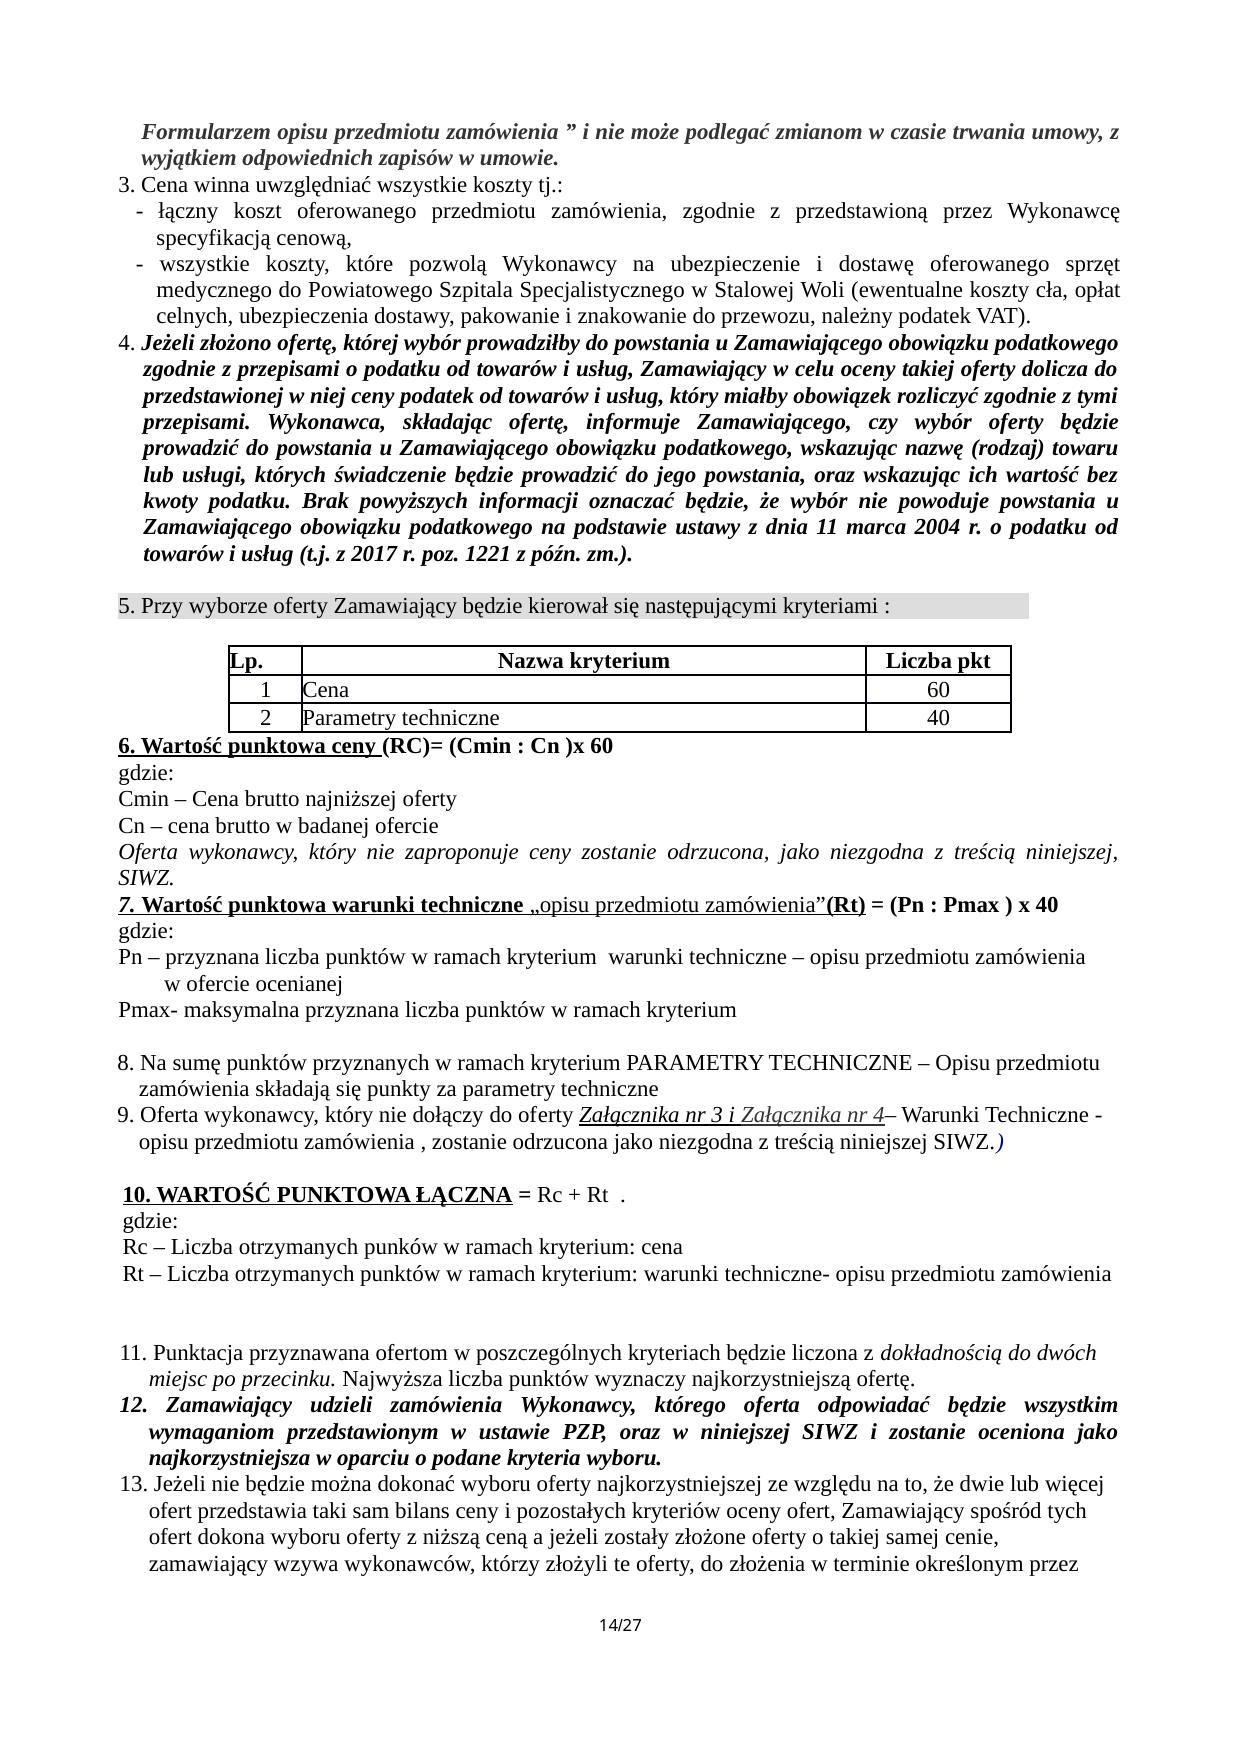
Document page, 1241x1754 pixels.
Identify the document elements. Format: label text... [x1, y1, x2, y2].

list Rt – Liczba otrzymanych punktów w ramach kryterium: warunki techniczne- opisu przedmiotu zamówienia [122, 1260, 1122, 1286]
list gdzie: [122, 1207, 1122, 1233]
text 9. Oferta wykonawcy, który nie dołączy do oferty Załącznika nr 3 i Załącznika nr 4– Warunki Techniczne - opisu przedmiotu zamówienia , zostanie odrzucona jako niezgodna z treścią niniejszej SIWZ.) [117, 1102, 1122, 1154]
text gdzie: [118, 759, 1122, 785]
text Oferta wykonawcy, który nie zaproponuje ceny zostanie odrzucona, jako niezgodna z treścią niniejszej, SIWZ. [118, 838, 1122, 891]
text Pmax- maksymalna przyznana liczba punktów w ramach kryterium [118, 996, 1122, 1022]
text 11. Punktacja przyznawana ofertom w poszczególnych kryteriach będzie liczona z dokładnością do dwóch miejsc po przecinku. Najwyższa liczba punktów wyznaczy najkorzystniejszą ofertę. [119, 1339, 1122, 1391]
text w ofercie ocenianej [118, 970, 1122, 996]
table_header Lp. [230, 647, 301, 674]
text 4. Jeżeli złożono ofertę, której wybór prowadziłby do powstania u Zamawiającego obowiązku podatkowego zgodnie z przepisami o podatku od towarów i usług, Zamawiający w celu oceny takiej oferty dolicza do przedstawionej w niej ceny podatek od towarów i usług, który miałby obowiązek rozliczyć zgodnie z tymi przepisami. Wykonawca, składając ofertę, informuje Zamawiającego, czy wybór oferty będzie prowadzić do powstania u Zamawiającego obowiązku podatkowego, wskazując nazwę (rodzaj) towaru lub usługi, których świadczenie będzie prowadzić do jego powstania, oraz wskazując ich wartość bez kwoty podatku. Brak powyższych informacji oznaczać będzie, że wybór nie powoduje powstania u Zamawiającego obowiązku podatkowego na podstawie ustawy z dnia 11 marca 2004 r. o podatku od towarów i usług (t.j. z 2017 r. poz. 1221 z późn. zm.). [118, 329, 1122, 566]
text 5. Przy wyborze oferty Zamawiający będzie kierował się następującymi kryteriami : [118, 592, 1122, 619]
table_cell 40 [867, 704, 1010, 731]
table_cell Cena [303, 676, 865, 702]
text gdzie: [118, 917, 1122, 943]
table_cell 2 [230, 704, 301, 731]
text - łączny koszt oferowanego przedmiotu zamówienia, zgodnie z przedstawioną przez Wykonawcę specyfikacją cenową, [136, 197, 1122, 250]
table_header Liczba pkt [867, 647, 1010, 674]
text 6. Wartość punktowa ceny (RC)= (Cmin : Cn )x 60 [118, 733, 1122, 759]
text Pn – przyznana liczba punktów w ramach kryterium warunki techniczne – opisu przedmiotu zamówienia [118, 943, 1122, 970]
list 10. WARTOŚĆ PUNKTOWA ŁĄCZNA = Rc + Rt . [122, 1181, 1122, 1207]
text 7. Wartość punktowa warunki techniczne „opisu przedmiotu zamówienia”(Rt) = (Pn : Pmax ) x 40 [118, 891, 1122, 917]
text 8. Na sumę punktów przyznanych w ramach kryterium PARAMETRY TECHNICZNE – Opisu przedmiotu zamówienia składają się punkty za parametry techniczne [117, 1049, 1122, 1102]
table_cell Parametry techniczne [303, 704, 865, 731]
list 3. Cena winna uwzględniać wszystkie koszty tj.: [118, 171, 1122, 197]
text 13. Jeżeli nie będzie można dokonać wyboru oferty najkorzystniejszej ze względu na to, że dwie lub więcej ofert przedstawia taki sam bilans ceny i pozostałych kryteriów oceny ofert, Zamawiający spośród tych ofert dokona wyboru oferty z niższą ceną a jeżeli zostały złożone oferty o takiej samej cenie, zamawiający wzywa wykonawców, którzy złożyli te oferty, do złożenia w terminie określonym przez [119, 1471, 1122, 1576]
text Cn – cena brutto w badanej ofercie [118, 812, 1122, 838]
text Formularzem opisu przedmiotu zamówienia ” i nie może podlegać zmianom w czasie trwania umowy, z wyjątkiem odpowiednich zapisów w umowie. [120, 118, 1122, 171]
text Cmin – Cena brutto najniższej oferty [118, 785, 1122, 812]
text 12. Zamawiający udzieli zamówienia Wykonawcy, którego oferta odpowiadać będzie wszystkim wymaganiom przedstawionym w ustawie PZP, oraz w niniejszej SIWZ i zostanie oceniona jako najkorzystniejsza w oparciu o podane kryteria wyboru. [119, 1391, 1122, 1471]
table_cell 60 [867, 676, 1010, 702]
table_cell 1 [230, 676, 301, 702]
text - wszystkie koszty, które pozwolą Wykonawcy na ubezpieczenie i dostawę oferowanego sprzęt medycznego do Powiatowego Szpitala Specjalistycznego w Stalowej Woli (ewentualne koszty cła, opłat celnych, ubezpieczenia dostawy, pakowanie i znakowanie do przewozu, należny podatek VAT). [136, 250, 1122, 329]
list Rc – Liczba otrzymanych punków w ramach kryterium: cena [122, 1233, 1122, 1260]
table_header Nazwa kryterium [303, 647, 865, 674]
